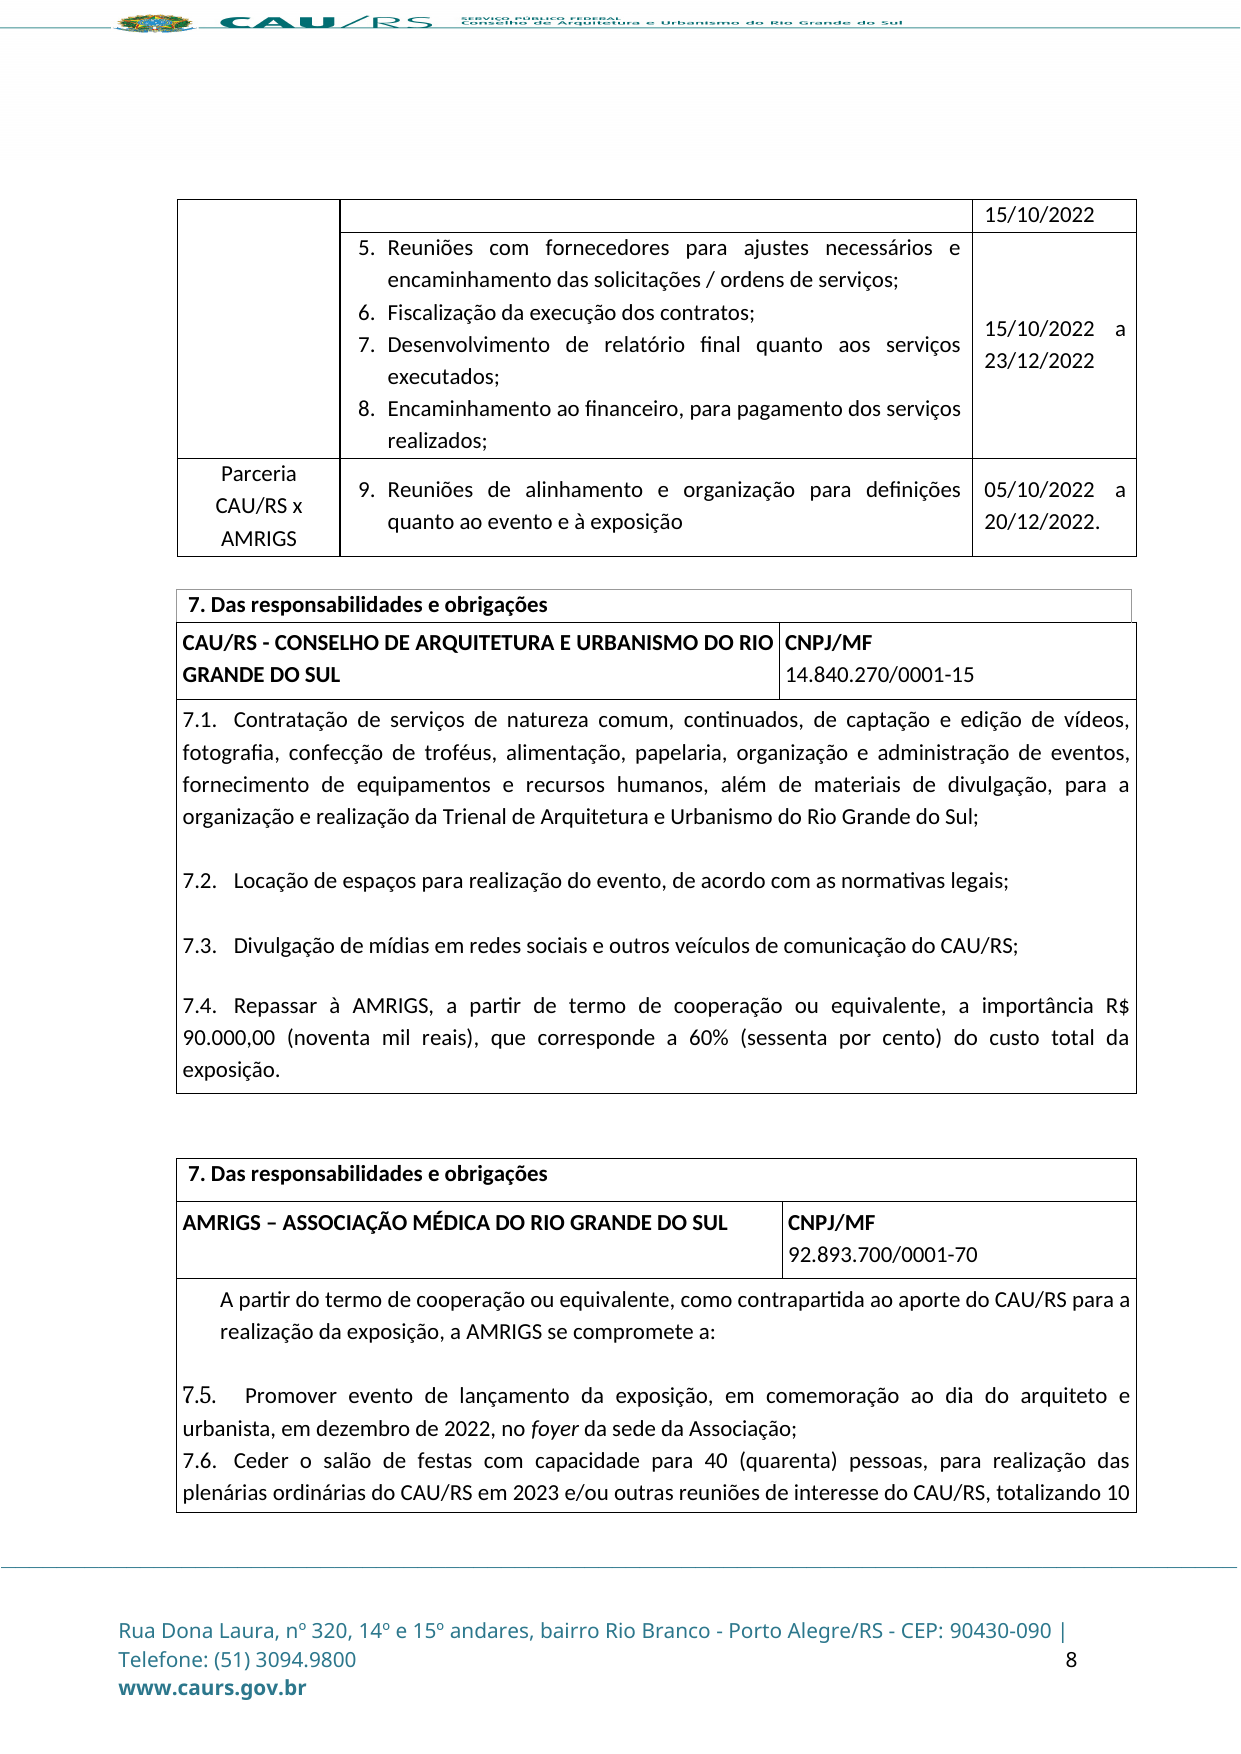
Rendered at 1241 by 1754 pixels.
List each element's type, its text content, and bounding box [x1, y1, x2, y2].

table_header 7. Das responsabilidades e obrigações [177, 1159, 1136, 1201]
table_header [1132, 589, 1136, 622]
table_cell Contratação de serviços de natureza comum, continuados, de captação e edição de vídeos, fotografia, confecção de troféus, alimentação, papelaria, organização e administração de eventos, fornecimento de equipamentos e recursos humanos, além de materiais de divulgação, para a organização e realização da Trienal de Arquitetura e Urbanismo do Rio Grande do Sul; Locação de espaços para realização do evento, de acordo com as normativas legais; Divulgação de mídias em redes sociais e outros veículos de comunicação do CAU/RS; Repassar à AMRIGS, a partir de termo de cooperação ou equivalente, a importância R$ 90.000,00 (noventa mil reais), que corresponde a 60% (sessenta por cento) do custo total da exposição. [177, 700, 1136, 1093]
table_cell [178, 200, 339, 458]
table_cell CNPJ/MF 92.893.700/0001-70 [783, 1202, 1136, 1278]
table_cell [341, 200, 972, 232]
table_cell Reuniões com fornecedores para ajustes necessários e encaminhamento das solicitações / ordens de serviços; Fiscalização da execução dos contratos; Desenvolvimento de relatório final quanto aos serviços executados; Encaminhamento ao financeiro, para pagamento dos serviços realizados; [341, 233, 972, 458]
table_cell Reuniões de alinhamento e organização para definições quanto ao evento e à exposição [341, 459, 972, 556]
table_cell CNPJ/MF 14.840.270/0001-15 [780, 623, 1136, 699]
table_cell 05/10/2022 a 20/12/2022. [973, 459, 1136, 556]
table_cell 15/10/2022 [973, 200, 1136, 232]
table_cell 15/10/2022 a 23/12/2022 [973, 233, 1136, 458]
table_cell AMRIGS – ASSOCIAÇÃO MÉDICA DO RIO GRANDE DO SUL [177, 1202, 782, 1278]
table_cell A partir do termo de cooperação ou equivalente, como contrapartida ao aporte do CAU/RS para a realização da exposição, a AMRIGS se compromete a: Promover evento de lançamento da exposição, em comemoração ao dia do arquiteto e urbanista, em dezembro de 2022, no foyer da sede da Associação; Ceder o salão de festas com capacidade para 40 (quarenta) pessoas, para realização das plenárias ordinárias do CAU/RS em 2023 e/ou outras reuniões de interesse do CAU/RS, totalizando 10 (dez), nas seguintes datas: 27 de janeiro (sexta-feira), 27 de fevereiro (segunda-feira), 27 de julho (quinta-feira), 28 de julho (sexta-feira), 24 de agosto (quinta-feira), 25 de agosto (sexta-feira), 29 de setembro (sexta-feira), 27 de outubro (sexta-feira), 17 de novembro (sexta-feira) e 11 de dezembro (segunda-feira); Ceder o auditório com capacidade para 290 pessoas, para realização de 02 eventos de dois dias cada, nas seguintes datas: 02 e 03 de março (quinta e sexta-feira), 25 e 26 de julho (terça e quarta-feira); Ceder o Teatro da AMRIGS, para utilização em 1 evento de um dia, a ser realizado no dia 18 de dezembro de 2023; Executar e organizar a Exposição, para lançamento na data prevista; Responsabilizar-se pelo desenvolvimento de projeto para descentralização da Exposição, levando-a para Pelotas, Santa Maria, Passo Fundo, Caxias do Sul, Erechim, Ijuí, Novo Hamburgo, Santana do Livramento, Santo Ângelo e Lajeado; Logomarca do CAU/RS nas peças da exposição e nos materiais de divulgação e veiculação em mídias diversas; Desenvolvimento de Site exclusivo para a exposição, realizando Mostra Virtual; Análise quanto à possibilidade de cessão de tutela das plantas originais e cópias do projeto desenvolvido pelo arquiteto e urbanista Oscar Niemeyer, para a Associação, ao Centro de Memória do CAU/RS. [177, 1279, 1136, 1512]
table_cell Parceria CAU/RS x AMRIGS [178, 459, 339, 556]
table_cell CAU/RS - CONSELHO DE ARQUITETURA E URBANISMO DO RIO GRANDE DO SUL [177, 623, 779, 699]
table_header 7. Das responsabilidades e obrigações [177, 590, 1131, 622]
